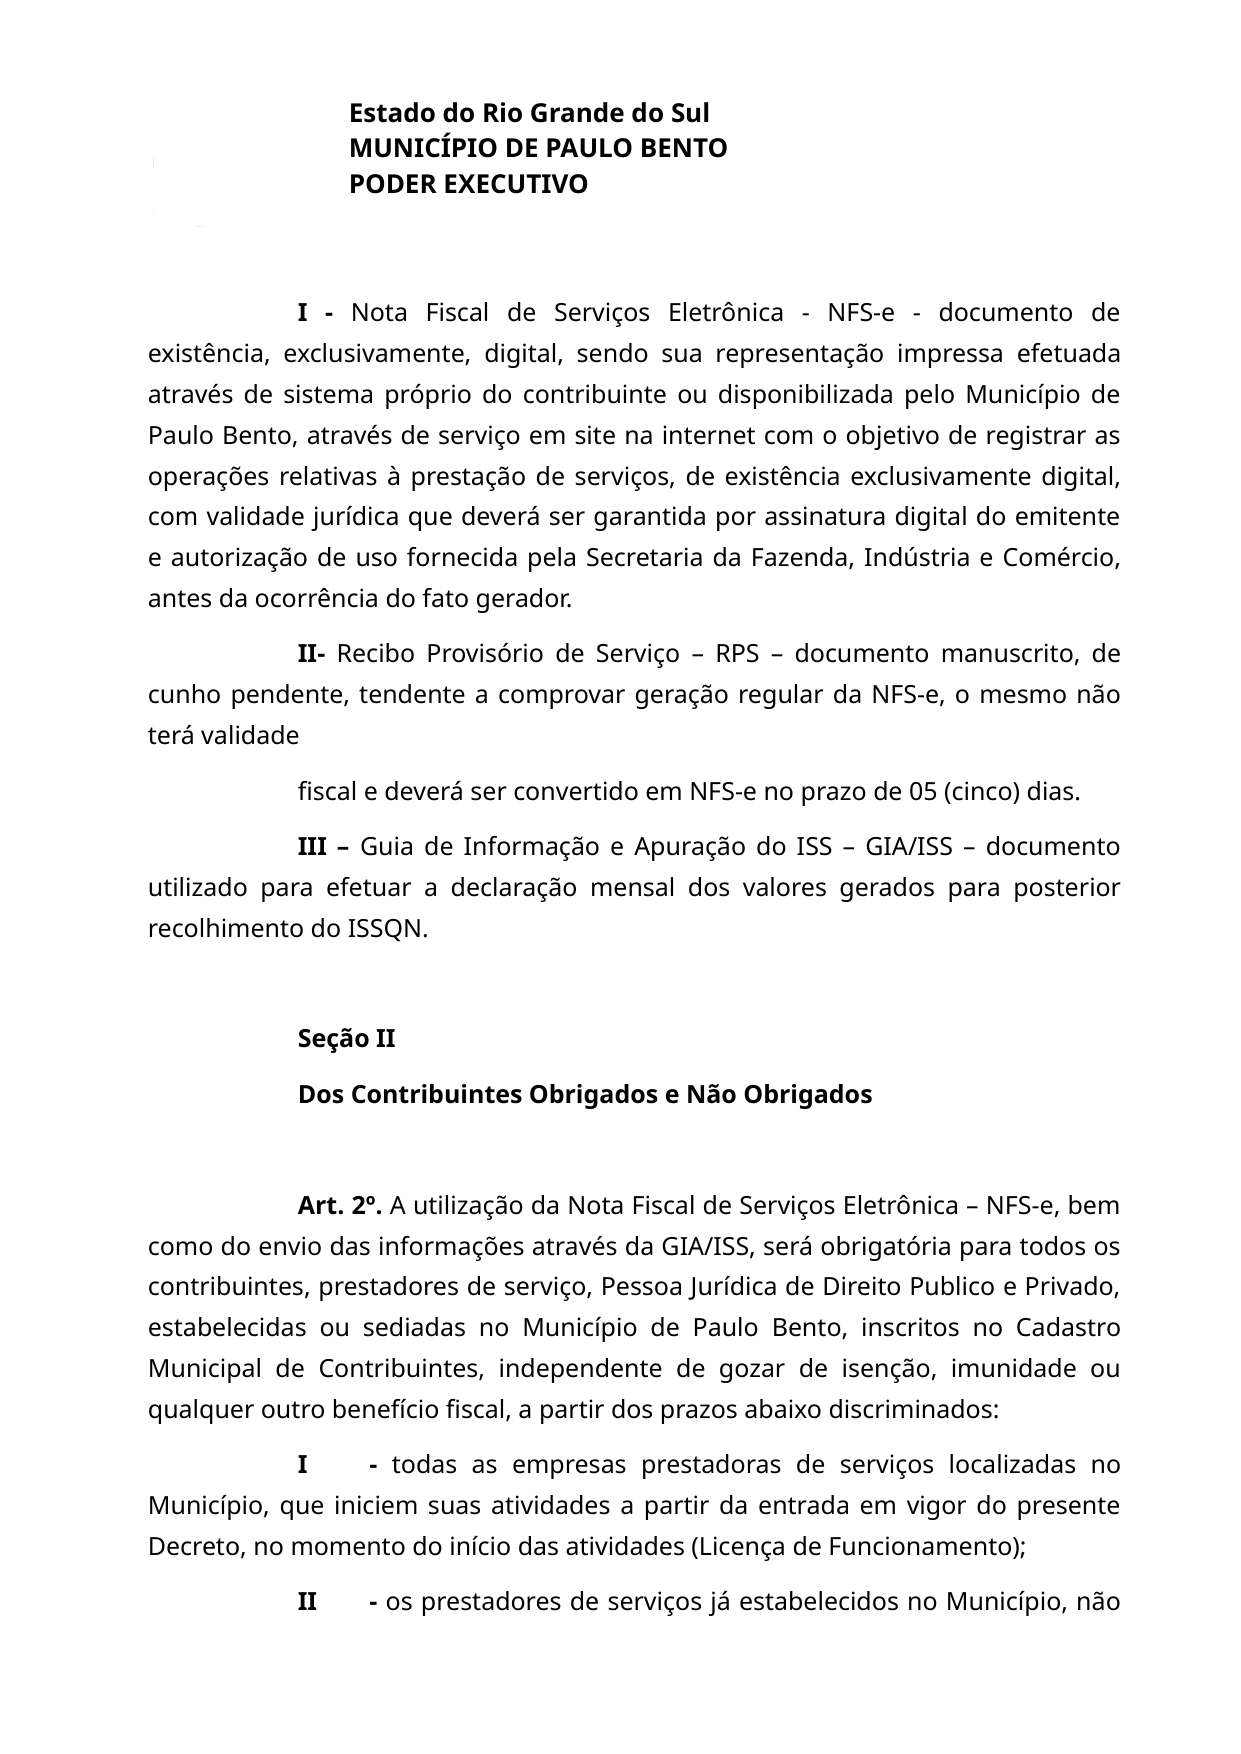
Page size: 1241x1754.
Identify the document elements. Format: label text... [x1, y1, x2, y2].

text II- Recibo Provisório de Serviço – RPS – documento manuscrito, de cunho pendente, tendente a comprovar geração regular da NFS-e, o mesmo não terá validade [148, 636, 1122, 752]
text I - Nota Fiscal de Serviços Eletrônica - NFS-e - documento de existência, exclusivamente, digital, sendo sua representação impressa efetuada através de sistema próprio do contribuinte ou disponibilizada pelo Município de Paulo Bento, através de serviço em site na internet com o objetivo de registrar as operações relativas à prestação de serviços, de existência exclusivamente digital, com validade jurídica que deverá ser garantida por assinatura digital do emitente e autorização de uso fornecida pela Secretaria da Fazenda, Indústria e Comércio, antes da ocorrência do fato gerador. [148, 295, 1122, 615]
text III – Guia de Informação e Apuração do ISS – GIA/ISS – documento utilizado para efetuar a declaração mensal dos valores gerados para posterior recolhimento do ISSQN. [148, 829, 1122, 944]
text Dos Contribuintes Obrigados e Não Obrigados [148, 1077, 1122, 1111]
text II - os prestadores de serviços já estabelecidos no Município, não [148, 1584, 1122, 1618]
text I - todas as empresas prestadoras de serviços localizadas no Município, que iniciem suas atividades a partir da entrada em vigor do presente Decreto, no momento do início das atividades (Licença de Funcionamento); [148, 1447, 1122, 1563]
text fiscal e deverá ser convertido em NFS-e no prazo de 05 (cinco) dias. [148, 773, 1122, 807]
text Seção II [148, 1021, 1122, 1055]
text Art. 2º. A utilização da Nota Fiscal de Serviços Eletrônica – NFS-e, bem como do envio das informações através da GIA/ISS, será obrigatória para todos os contribuintes, prestadores de serviço, Pessoa Jurídica de Direito Publico e Privado, estabelecidas ou sediadas no Município de Paulo Bento, inscritos no Cadastro Municipal de Contribuintes, independente de gozar de isenção, imunidade ou qualquer outro benefício fiscal, a partir dos prazos abaixo discriminados: [148, 1187, 1122, 1426]
